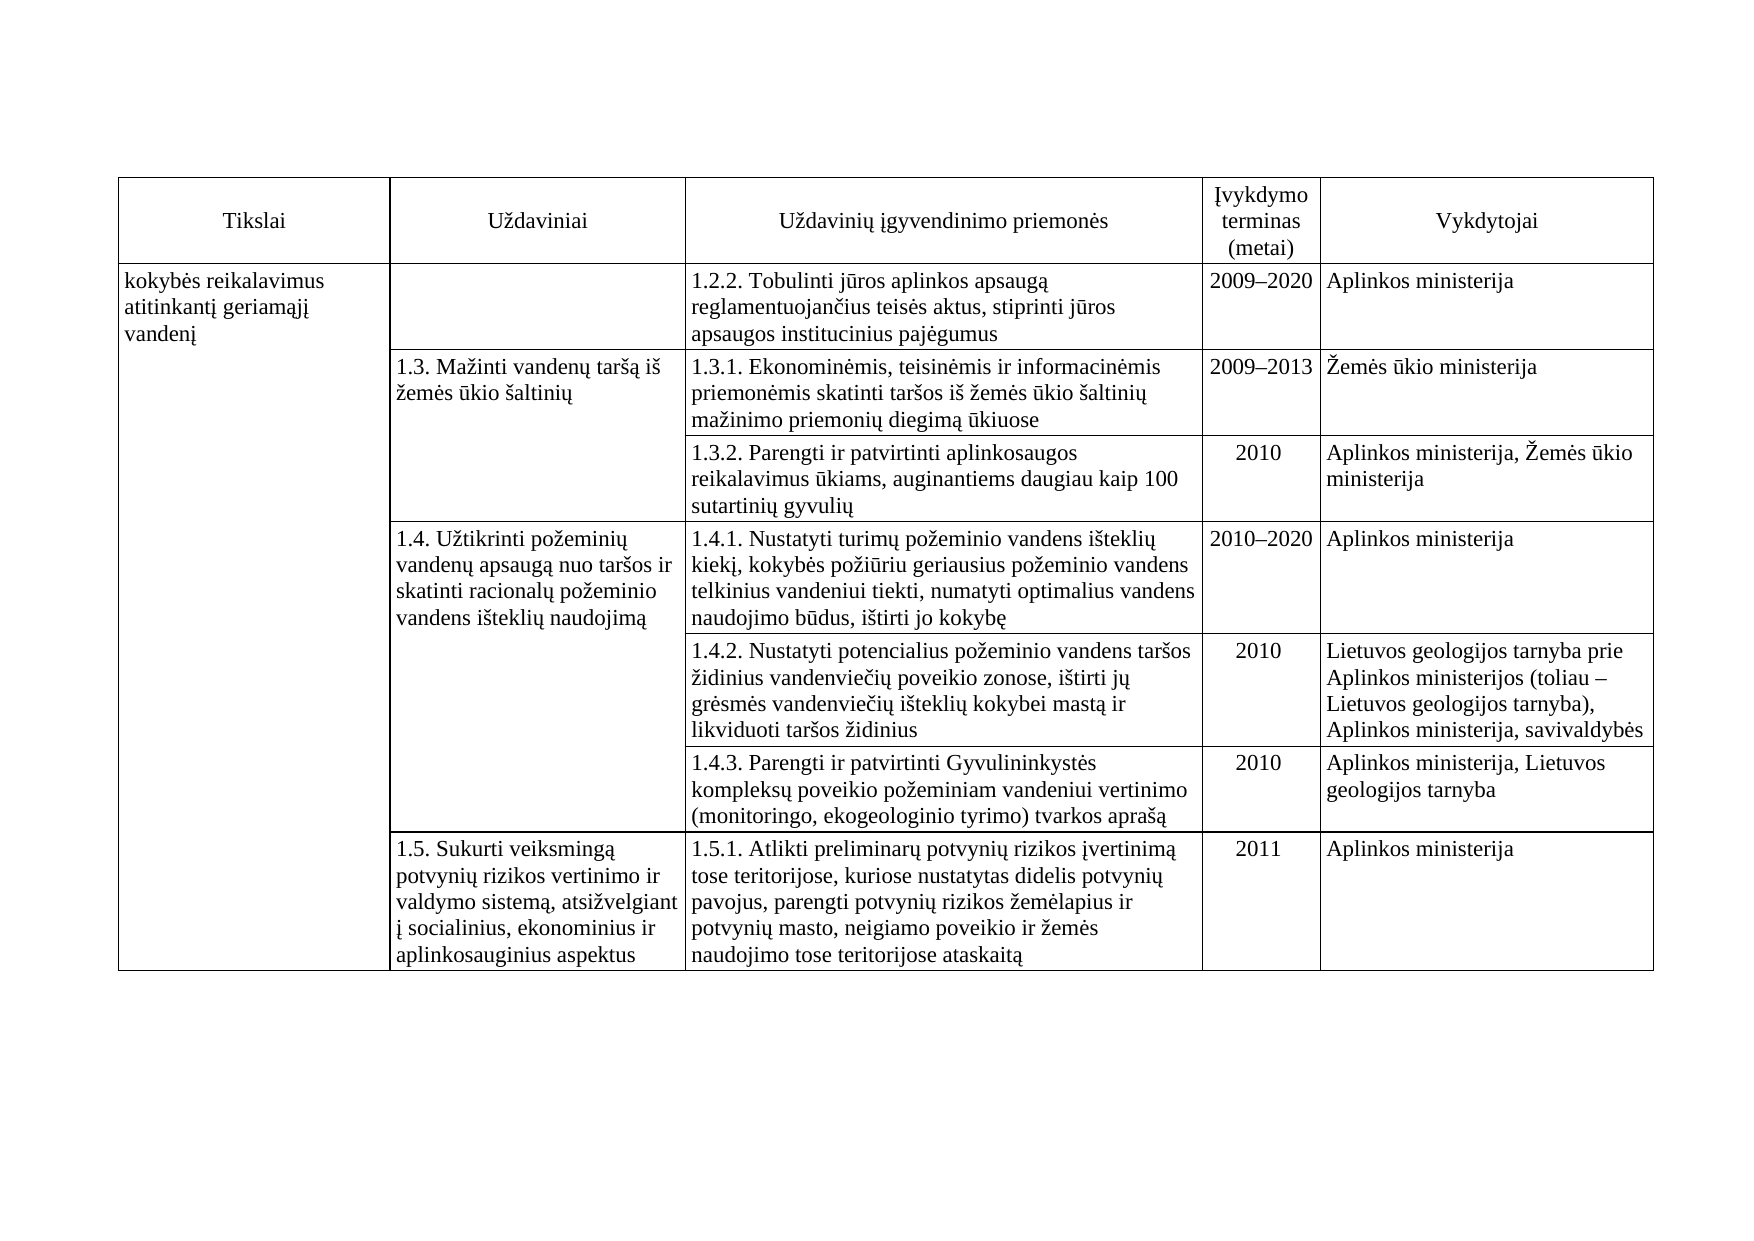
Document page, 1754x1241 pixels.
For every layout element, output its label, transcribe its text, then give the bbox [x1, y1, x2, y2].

table_header Vykdytojai [1321, 178, 1653, 263]
table_cell 2009–2020 [1203, 264, 1320, 349]
table_cell 1.4.3. Parengti ir patvirtinti Gyvulininkystės kompleksų poveikio požeminiam vandeniui vertinimo (monitoringo, ekogeologinio tyrimo) tvarkos aprašą [686, 747, 1202, 831]
table_cell 2010 [1203, 436, 1320, 521]
table_header Įvykdymo terminas (metai) [1203, 178, 1320, 263]
table_cell 1.3. Mažinti vandenų taršą iš žemės ūkio šaltinių [391, 350, 685, 521]
table_cell 1.5. Sukurti veiksmingą potvynių rizikos vertinimo ir valdymo sistemą, atsižvelgiant į socialinius, ekonominius ir aplinkosauginius aspektus [391, 833, 685, 970]
table_cell 1.2.2. Tobulinti jūros aplinkos apsaugą reglamentuojančius teisės aktus, stiprinti jūros apsaugos institucinius pajėgumus [686, 264, 1202, 349]
table_header Tikslai [119, 178, 389, 263]
table_cell 1.3.1. Ekonominėmis, teisinėmis ir informacinėmis priemonėmis skatinti taršos iš žemės ūkio šaltinių mažinimo priemonių diegimą ūkiuose [686, 350, 1202, 435]
table_header Uždavinių įgyvendinimo priemonės [686, 178, 1202, 263]
table_cell 2011 [1203, 833, 1320, 970]
table_cell 1.4.2. Nustatyti potencialius požeminio vandens taršos židinius vandenviečių poveikio zonose, ištirti jų grėsmės vandenviečių išteklių kokybei mastą ir likviduoti taršos židinius [686, 634, 1202, 746]
table_cell kokybės reikalavimus atitinkantį geriamąjį vandenį [119, 264, 389, 970]
table_cell [391, 264, 685, 349]
table_cell 2010 [1203, 747, 1320, 831]
table_cell 2010 [1203, 634, 1320, 746]
table_cell Aplinkos ministerija [1321, 522, 1653, 633]
table_cell Aplinkos ministerija, Žemės ūkio ministerija [1321, 436, 1653, 521]
table_header Uždaviniai [391, 178, 685, 263]
table_cell 2009–2013 [1203, 350, 1320, 435]
table_cell Aplinkos ministerija [1321, 264, 1653, 349]
table_cell Aplinkos ministerija, Lietuvos geologijos tarnyba [1321, 747, 1653, 831]
table_cell Aplinkos ministerija [1321, 833, 1653, 970]
table_cell 1.3.2. Parengti ir patvirtinti aplinkosaugos reikalavimus ūkiams, auginantiems daugiau kaip 100 sutartinių gyvulių [686, 436, 1202, 521]
table_cell Žemės ūkio ministerija [1321, 350, 1653, 435]
table_cell Lietuvos geologijos tarnyba prie Aplinkos ministerijos (toliau – Lietuvos geologijos tarnyba), Aplinkos ministerija, savivaldybės [1321, 634, 1653, 746]
table_cell 1.5.1. Atlikti preliminarų potvynių rizikos įvertinimą tose teritorijose, kuriose nustatytas didelis potvynių pavojus, parengti potvynių rizikos žemėlapius ir potvynių masto, neigiamo poveikio ir žemės naudojimo tose teritorijose ataskaitą [686, 833, 1202, 970]
table_cell 1.4. Užtikrinti požeminių vandenų apsaugą nuo taršos ir skatinti racionalų požeminio vandens išteklių naudojimą [391, 522, 685, 831]
table_cell 2010–2020 [1203, 522, 1320, 633]
table_cell 1.4.1. Nustatyti turimų požeminio vandens išteklių kiekį, kokybės požiūriu geriausius požeminio vandens telkinius vandeniui tiekti, numatyti optimalius vandens naudojimo būdus, ištirti jo kokybę [686, 522, 1202, 633]
